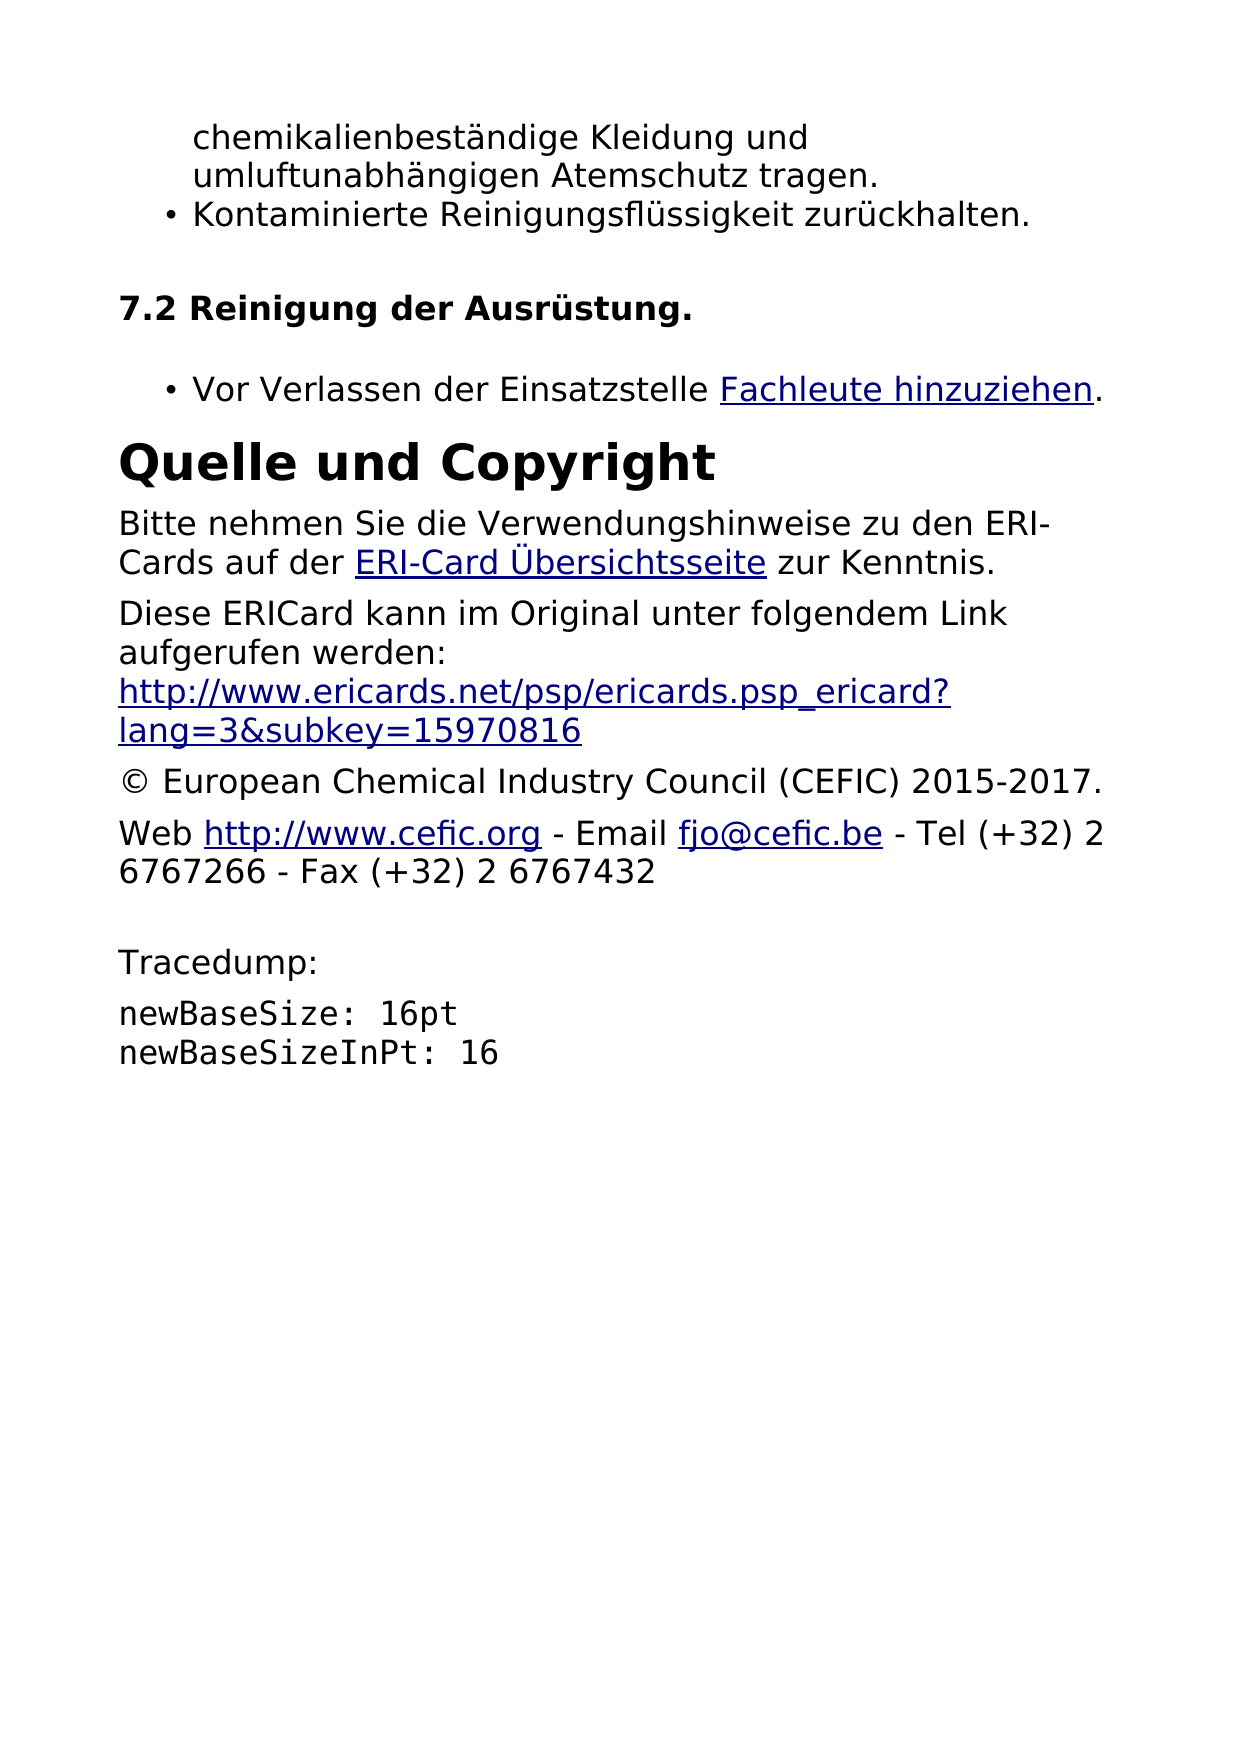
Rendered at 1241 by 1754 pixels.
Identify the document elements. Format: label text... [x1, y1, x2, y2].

text Web http://www.cefic.org - Email fjo@cefic.be - Tel (+32) 2 6767266 - Fax (+32) 2 6767432 [118, 814, 1122, 892]
text Bitte nehmen Sie die Verwendungshinweise zu den ERI-Cards auf der ERI-Card Übersichtsseite zur Kenntnis. [118, 504, 1122, 582]
list Kontaminierte Reinigungsflüssigkeit zurückhalten. [177, 196, 1122, 235]
text Tracedump: [118, 904, 1122, 982]
subtitle Quelle und Copyright [118, 434, 1122, 492]
text © European Chemical Industry Council (CEFIC) 2015-2017. [118, 763, 1122, 802]
text newBaseSize: 16pt newBaseSizeInPt: 16 [118, 994, 1122, 1072]
subtitle 7.2 Reinigung der Ausrüstung. [118, 289, 1122, 328]
list Vor Verlassen der Einsatzstelle Fachleute hinzuziehen. [177, 370, 1122, 409]
list chemikalienbeständige Kleidung und umluftunabhängigen Atemschutz tragen. [177, 118, 1122, 196]
text Diese ERICard kann im Original unter folgendem Link aufgerufen werden: http://www.ericards.net/psp/ericards.psp_ericard?lang=3&subkey=15970816 [118, 595, 1122, 750]
